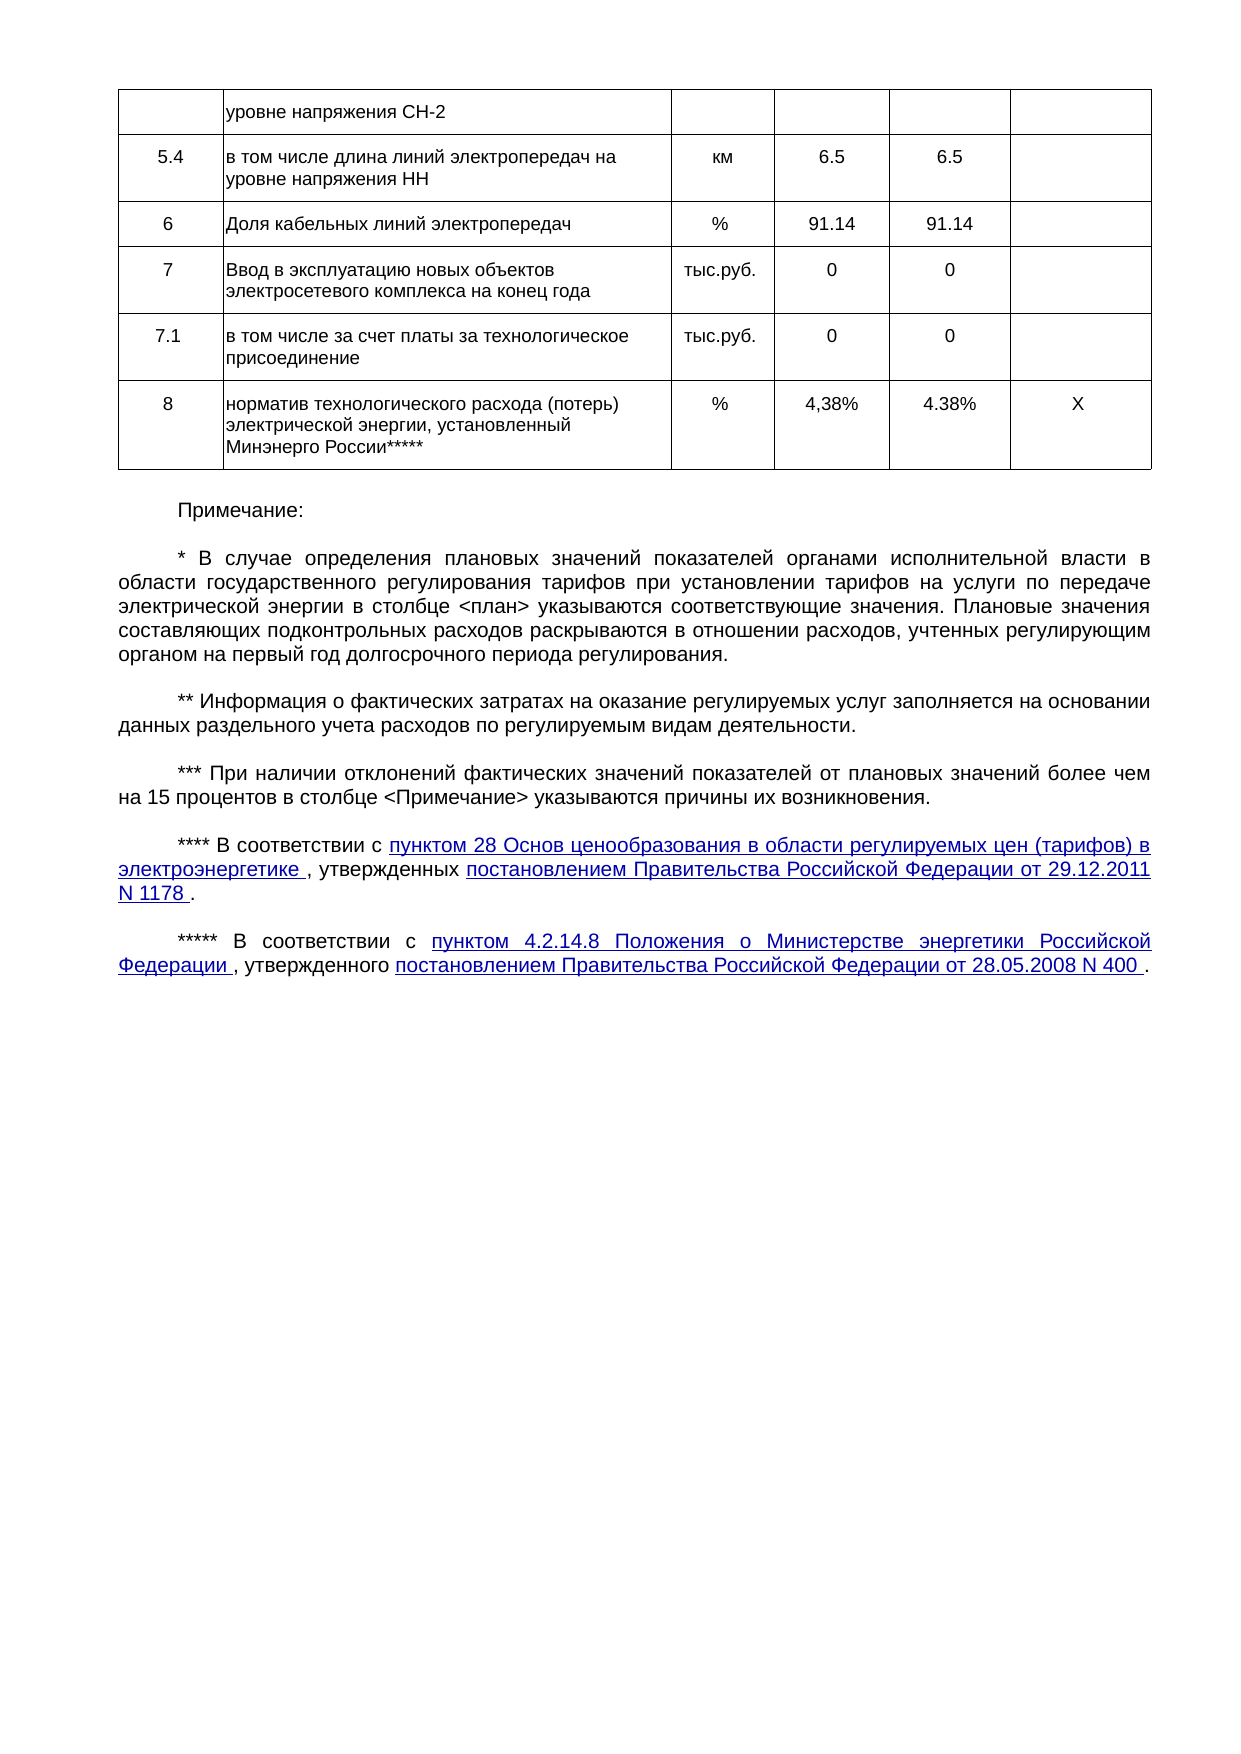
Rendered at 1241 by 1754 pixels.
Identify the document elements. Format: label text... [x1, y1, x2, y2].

table_cell 0 [775, 314, 889, 380]
table_cell 5,3 [119, 90, 223, 134]
table_cell 7.1 [119, 314, 223, 380]
table_cell уровне напряжения СН-2 [224, 90, 671, 134]
table_cell в том числе длина линий электропередач на уровне напряжения НН [224, 135, 671, 201]
table_cell 14,7 [890, 90, 1010, 134]
table_cell 0 [775, 247, 889, 313]
text **** В соответствии с пунктом 28 Основ ценообразования в области регулируемых цен (тарифов) в электроэнергетике , утвержденных постановлением Правительства Российской Федерации от 29.12.2011 N 1178 . [118, 833, 1152, 905]
table_cell [672, 90, 774, 134]
table_cell тыс.руб. [672, 314, 774, 380]
table_cell тыс.руб. [672, 247, 774, 313]
text *** При наличии отклонений фактических значений показателей от плановых значений более чем на 15 процентов в столбце <Примечание> указываются причины их возникновения. [118, 761, 1152, 809]
table_cell % [672, 381, 774, 469]
table_cell 0 [890, 314, 1010, 380]
table_cell [1011, 314, 1151, 380]
table_cell [1011, 90, 1151, 134]
table_cell [1011, 135, 1151, 201]
text Примечание: [118, 498, 1152, 522]
table_cell 4,38% [775, 381, 889, 469]
text ** Информация о фактических затратах на оказание регулируемых услуг заполняется на основании данных раздельного учета расходов по регулируемым видам деятельности. [118, 689, 1152, 737]
table_cell [1011, 202, 1151, 246]
table_cell 14,7 [775, 90, 889, 134]
text ***** В соответствии с пунктом 4.2.14.8 Положения о Министерстве энергетики Российской Федерации , утвержденного постановлением Правительства Российской Федерации от 28.05.2008 N 400 . [118, 929, 1152, 977]
table_cell 8 [119, 381, 223, 469]
table_cell 5,4 [119, 135, 223, 201]
table_cell км [672, 135, 774, 201]
table_cell 0 [890, 247, 1010, 313]
table_cell 91,14 [775, 202, 889, 246]
text * В случае определения плановых значений показателей органами исполнительной власти в области государственного регулирования тарифов при установлении тарифов на услуги по передаче электрической энергии в столбце <план> указываются соответствующие значения. Плановые значения составляющих подконтрольных расходов раскрываются в отношении расходов, учтенных регулирующим органом на первый год долгосрочного периода регулирования. [118, 546, 1152, 665]
table_cell 91,14 [890, 202, 1010, 246]
table_cell Ввод в эксплуатацию новых объектов электросетевого комплекса на конец года [224, 247, 671, 313]
table_cell норматив технологического расхода (потерь) электрической энергии, установленный Минэнерго России***** [224, 381, 671, 469]
table_cell в том числе за счет платы за технологическое присоединение [224, 314, 671, 380]
table_cell % [672, 202, 774, 246]
table_cell [1011, 247, 1151, 313]
table_cell 4,38% [890, 381, 1010, 469]
table_cell 6,5 [775, 135, 889, 201]
table_cell 7 [119, 247, 223, 313]
table_cell 6 [119, 202, 223, 246]
table_cell X [1011, 381, 1151, 469]
table_cell Доля кабельных линий электропередач [224, 202, 671, 246]
table_cell 6,5 [890, 135, 1010, 201]
